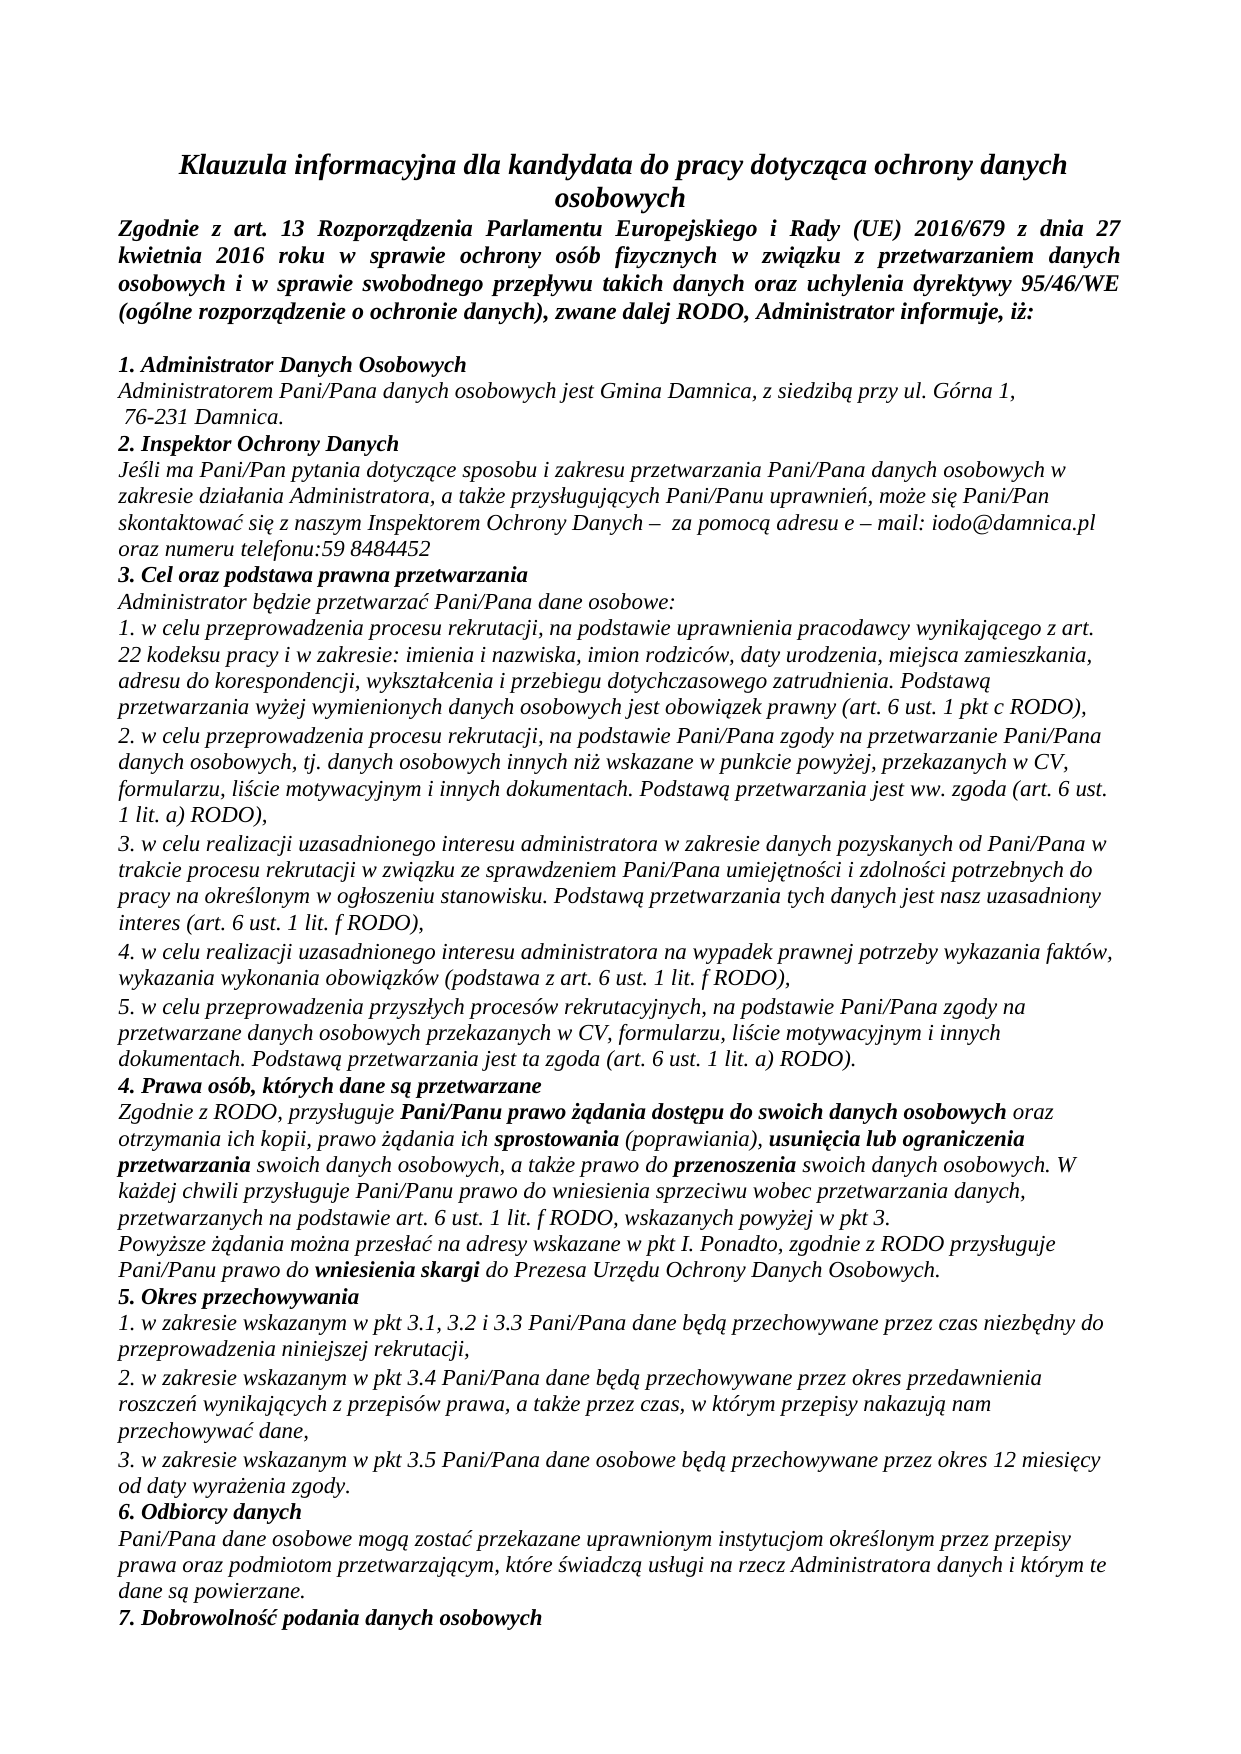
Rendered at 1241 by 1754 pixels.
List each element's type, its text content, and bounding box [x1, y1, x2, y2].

text 2. Inspektor Ochrony Danych [118, 430, 1122, 456]
text Administrator będzie przetwarzać Pani/Pana dane osobowe: [118, 588, 1122, 614]
text Pani/Pana dane osobowe mogą zostać przekazane uprawnionym instytucjom określonym przez przepisy prawa oraz podmiotom przetwarzającym, które świadczą usługi na rzecz Administratora danych i którym te dane są powierzane. [118, 1525, 1122, 1604]
text Zgodnie z RODO, przysługuje Pani/Panu prawo żądania dostępu do swoich danych osobowych oraz otrzymania ich kopii, prawo żądania ich sprostowania (poprawiania), usunięcia lub ograniczenia przetwarzania swoich danych osobowych, a także prawo do przenoszenia swoich danych osobowych. W każdej chwili przysługuje Pani/Panu prawo do wniesienia sprzeciwu wobec przetwarzania danych, przetwarzanych na podstawie art. 6 ust. 1 lit. f RODO, wskazanych powyżej w pkt 3. [118, 1098, 1122, 1230]
text 3. w zakresie wskazanym w pkt 3.5 Pani/Pana dane osobowe będą przechowywane przez okres 12 miesięcy od daty wyrażenia zgody. [118, 1446, 1122, 1498]
text 4. Prawa osób, których dane są przetwarzane [118, 1072, 1122, 1098]
text Zgodnie z art. 13 Rozporządzenia Parlamentu Europejskiego i Rady (UE) 2016/679 z dnia 27 kwietnia 2016 roku w sprawie ochrony osób fizycznych w związku z przetwarzaniem danych osobowych i w sprawie swobodnego przepływu takich danych oraz uchylenia dyrektywy 95/46/WE (ogólne rozporządzenie o ochronie danych), zwane dalej RODO, Administrator informuje, iż: [118, 214, 1122, 324]
text 7. Dobrowolność podania danych osobowych [118, 1604, 1122, 1630]
text Jeśli ma Pani/Pan pytania dotyczące sposobu i zakresu przetwarzania Pani/Pana danych osobowych w zakresie działania Administratora, a także przysługujących Pani/Panu uprawnień, może się Pani/Pan skontaktować się z naszym Inspektorem Ochrony Danych – za pomocą adresu e – mail: iodo@damnica.pl oraz numeru telefonu:59 8484452 [118, 456, 1122, 562]
text 1. w zakresie wskazanym w pkt 3.1, 3.2 i 3.3 Pani/Pana dane będą przechowywane przez czas niezbędny do przeprowadzenia niniejszej rekrutacji, [118, 1309, 1122, 1362]
text Administratorem Pani/Pana danych osobowych jest Gmina Damnica, z siedzibą przy ul. Górna 1, 76-231 Damnica. [118, 377, 1122, 430]
text 5. w celu przeprowadzenia przyszłych procesów rekrutacyjnych, na podstawie Pani/Pana zgody na przetwarzane danych osobowych przekazanych w CV, formularzu, liście motywacyjnym i innych dokumentach. Podstawą przetwarzania jest ta zgoda (art. 6 ust. 1 lit. a) RODO). [118, 993, 1122, 1072]
text 3. Cel oraz podstawa prawna przetwarzania [118, 562, 1122, 588]
text 5. Okres przechowywania [118, 1283, 1122, 1309]
text 1. Administrator Danych Osobowych [118, 351, 1122, 377]
text Klauzula informacyjna dla kandydata do pracy dotycząca ochrony danych osobowych [118, 147, 1122, 214]
text 6. Odbiorcy danych [118, 1498, 1122, 1525]
text 2. w zakresie wskazanym w pkt 3.4 Pani/Pana dane będą przechowywane przez okres przedawnienia roszczeń wynikających z przepisów prawa, a także przez czas, w którym przepisy nakazują nam przechowywać dane, [118, 1364, 1122, 1443]
text 3. w celu realizacji uzasadnionego interesu administratora w zakresie danych pozyskanych od Pani/Pana w trakcie procesu rekrutacji w związku ze sprawdzeniem Pani/Pana umiejętności i zdolności potrzebnych do pracy na określonym w ogłoszeniu stanowisku. Podstawą przetwarzania tych danych jest nasz uzasadniony interes (art. 6 ust. 1 lit. f RODO), [118, 830, 1122, 935]
text Powyższe żądania można przesłać na adresy wskazane w pkt I. Ponadto, zgodnie z RODO przysługuje Pani/Panu prawo do wniesienia skargi do Prezesa Urzędu Ochrony Danych Osobowych. [118, 1230, 1122, 1283]
text 4. w celu realizacji uzasadnionego interesu administratora na wypadek prawnej potrzeby wykazania faktów, wykazania wykonania obowiązków (podstawa z art. 6 ust. 1 lit. f RODO), [118, 938, 1122, 990]
text 2. w celu przeprowadzenia procesu rekrutacji, na podstawie Pani/Pana zgody na przetwarzanie Pani/Pana danych osobowych, tj. danych osobowych innych niż wskazane w punkcie powyżej, przekazanych w CV, formularzu, liście motywacyjnym i innych dokumentach. Podstawą przetwarzania jest ww. zgoda (art. 6 ust. 1 lit. a) RODO), [118, 722, 1122, 827]
text 1. w celu przeprowadzenia procesu rekrutacji, na podstawie uprawnienia pracodawcy wynikającego z art. 22 kodeksu pracy i w zakresie: imienia i nazwiska, imion rodziców, daty urodzenia, miejsca zamieszkania, adresu do korespondencji, wykształcenia i przebiegu dotychczasowego zatrudnienia. Podstawą przetwarzania wyżej wymienionych danych osobowych jest obowiązek prawny (art. 6 ust. 1 pkt c RODO), [118, 614, 1122, 720]
